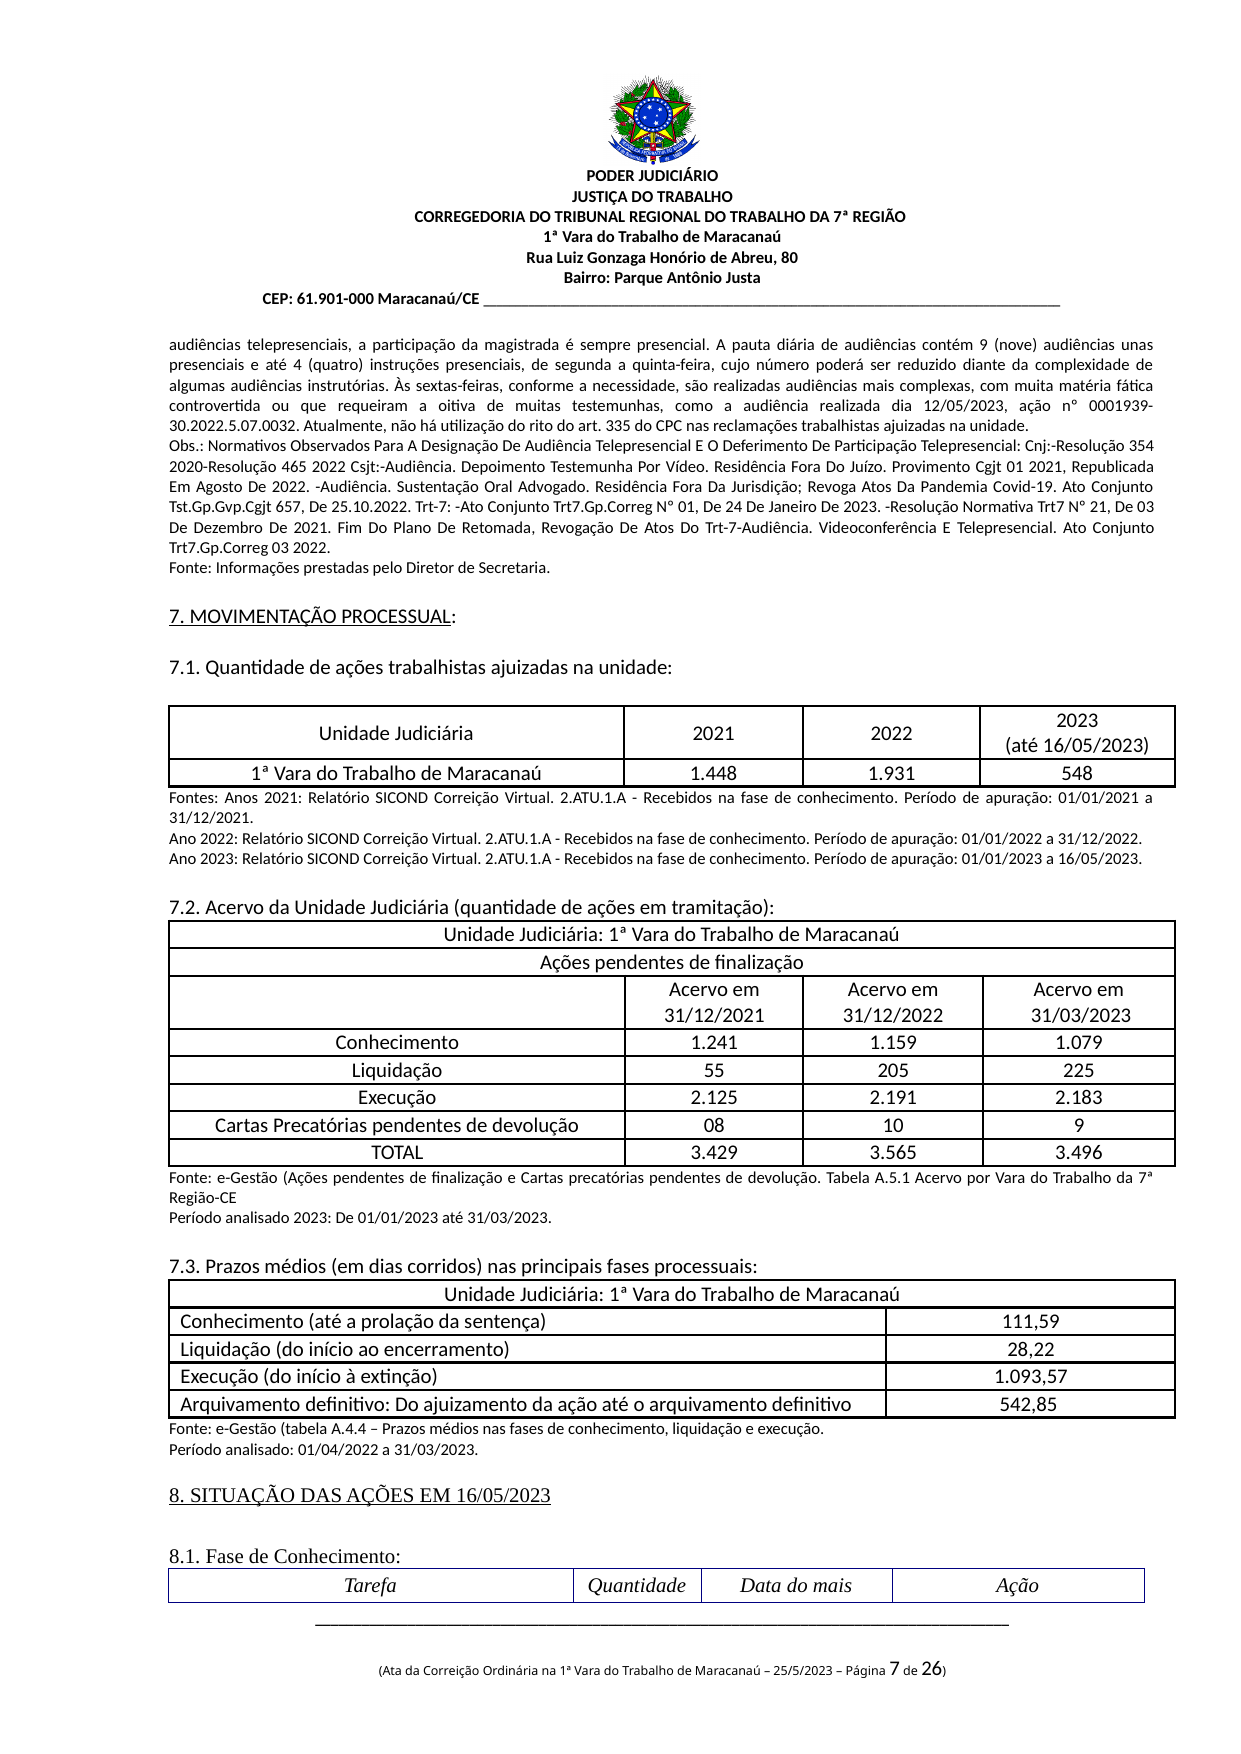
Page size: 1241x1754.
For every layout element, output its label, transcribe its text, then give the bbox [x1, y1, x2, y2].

table_cell 9 [984, 1112, 1174, 1137]
table_header Tarefa [169, 1569, 573, 1602]
table_cell 2.191 [804, 1085, 982, 1110]
table_cell 3.565 [804, 1140, 982, 1165]
table_header Unidade Judiciária: 1ª Vara do Trabalho de Maracanaú [170, 1281, 1174, 1306]
subtitle Fonte: e-Gestão (tabela A.4.4 – Prazos médios nas fases de conhecimento, liquidação e execução. [169, 1419, 1155, 1439]
table_header Data do mais [702, 1569, 892, 1602]
table_cell Liquidação [170, 1057, 624, 1082]
table_cell 1.448 [625, 760, 802, 785]
subtitle 8.1. Fase de Conhecimento: [169, 1544, 1155, 1568]
table_cell 28,22 [887, 1336, 1174, 1361]
table_cell Conhecimento [170, 1030, 624, 1055]
subtitle Período analisado 2023: De 01/01/2023 até 31/03/2023. [169, 1208, 1155, 1228]
table_header 2021 [625, 707, 802, 758]
picture [603, 73, 702, 166]
table_cell Acervo em 31/12/2022 [804, 977, 982, 1027]
table_cell Liquidação (do início ao encerramento) [170, 1336, 885, 1361]
subtitle Ano 2023: Relatório SICOND Correição Virtual. 2.ATU.1.A - Recebidos na fase de conhecimento. Período de apuração: 01/01/2023 a 16/05/2023. [169, 848, 1155, 869]
subtitle 7.2. Acervo da Unidade Judiciária (quantidade de ações em tramitação): [169, 894, 1155, 919]
table_cell TOTAL [170, 1140, 624, 1165]
table_cell 1.159 [804, 1030, 982, 1055]
table_cell 2.125 [626, 1085, 802, 1110]
table_cell 55 [626, 1057, 802, 1082]
subtitle 7.1. Quantidade de ações trabalhistas ajuizadas na unidade: [169, 654, 1155, 679]
table_cell 10 [804, 1112, 982, 1137]
table_cell Acervo em 31/03/2023 [984, 977, 1174, 1027]
table_cell 08 [626, 1112, 802, 1137]
table_cell 3.496 [984, 1140, 1174, 1165]
table_cell 1.079 [984, 1030, 1174, 1055]
table_cell Execução (do início à extinção) [170, 1364, 885, 1389]
table_cell 1.241 [626, 1030, 802, 1055]
table_cell 1.093,57 [887, 1364, 1174, 1389]
table_header 2023 (até 16/05/2023) [981, 707, 1174, 758]
table_header Unidade Judiciária: 1ª Vara do Trabalho de Maracanaú [170, 922, 1174, 947]
table_cell [170, 977, 624, 1027]
subtitle 7. MOVIMENTAÇÃO PROCESSUAL: [169, 603, 1155, 629]
table_cell Cartas Precatórias pendentes de devolução [170, 1112, 624, 1137]
subtitle 8. SITUAÇÃO DAS AÇÕES EM 16/05/2023 [169, 1483, 1155, 1507]
table_cell 225 [984, 1057, 1174, 1082]
table_cell 1.931 [804, 760, 979, 785]
table_header Unidade Judiciária [170, 707, 623, 758]
table_cell Arquivamento definitivo: Do ajuizamento da ação até o arquivamento definitivo [170, 1391, 885, 1416]
subtitle audiências telepresenciais, a participação da magistrada é sempre presencial. A pauta diária de audiências contém 9 (nove) audiências unas presenciais e até 4 (quatro) instruções presenciais, de segunda a quinta-feira, cujo número poderá ser reduzido diante da complexidade de algumas audiências instrutórias. Às sextas-feiras, conforme a necessidade, são realizadas audiências mais complexas, com muita matéria fática controvertida ou que requeiram a oitiva de muitas testemunhas, como a audiência realizada dia 12/05/2023, ação nº 0001939-30.2022.5.07.0032. Atualmente, não há utilização do rito do art. 335 do CPC nas reclamações trabalhistas ajuizadas na unidade. [169, 334, 1155, 436]
table_cell Execução [170, 1085, 624, 1110]
table_cell Ações pendentes de finalização [170, 949, 1174, 974]
subtitle Fonte: e-Gestão (Ações pendentes de finalização e Cartas precatórias pendentes de devolução. Tabela A.5.1 Acervo por Vara do Trabalho da 7ª Região-CE [169, 1167, 1155, 1208]
subtitle Fontes: Anos 2021: Relatório SICOND Correição Virtual. 2.ATU.1.A - Recebidos na fase de conhecimento. Período de apuração: 01/01/2021 a 31/12/2021. [169, 788, 1155, 828]
table_cell 205 [804, 1057, 982, 1082]
table_cell Acervo em 31/12/2021 [626, 977, 802, 1027]
table_cell Conhecimento (até a prolação da sentença) [170, 1309, 885, 1334]
subtitle Obs.: Normativos Observados Para A Designação De Audiência Telepresencial E O Deferimento De Participação Telepresencial: Cnj:-Resolução 354 2020-Resolução 465 2022 Csjt:-Audiência. Depoimento Testemunha Por Vídeo. Residência Fora Do Juízo. Provimento Cgjt 01 2021, Republicada Em Agosto De 2022. -Audiência. Sustentação Oral Advogado. Residência Fora Da Jurisdição; Revoga Atos Da Pandemia Covid-19. Ato Conjunto Tst.Gp.Gvp.Cgjt 657, De 25.10.2022. Trt-7: -Ato Conjunto Trt7.Gp.Correg Nº 01, De 24 De Janeiro De 2023. -Resolução Normativa Trt7 Nº 21, De 03 De Dezembro De 2021. Fim Do Plano De Retomada, Revogação De Atos Do Trt-7-Audiência. Videoconferência E Telepresencial. Ato Conjunto Trt7.Gp.Correg 03 2022. [169, 436, 1155, 558]
subtitle 7.3. Prazos médios (em dias corridos) nas principais fases processuais: [169, 1253, 1155, 1279]
table_cell 3.429 [626, 1140, 802, 1165]
table_cell 2.183 [984, 1085, 1174, 1110]
subtitle Ano 2022: Relatório SICOND Correição Virtual. 2.ATU.1.A - Recebidos na fase de conhecimento. Período de apuração: 01/01/2022 a 31/12/2022. [169, 828, 1155, 848]
table_cell 548 [981, 760, 1174, 785]
table_cell 1ª Vara do Trabalho de Maracanaú [170, 760, 623, 785]
table_cell 111,59 [887, 1309, 1174, 1334]
table_header Quantidade [574, 1569, 701, 1602]
subtitle Fonte: Informações prestadas pelo Diretor de Secretaria. [169, 558, 1155, 578]
subtitle Período analisado: 01/04/2022 a 31/03/2023. [169, 1439, 1155, 1459]
table_header 2022 [804, 707, 979, 758]
table_header Ação [893, 1569, 1144, 1602]
table_cell 542,85 [887, 1391, 1174, 1416]
